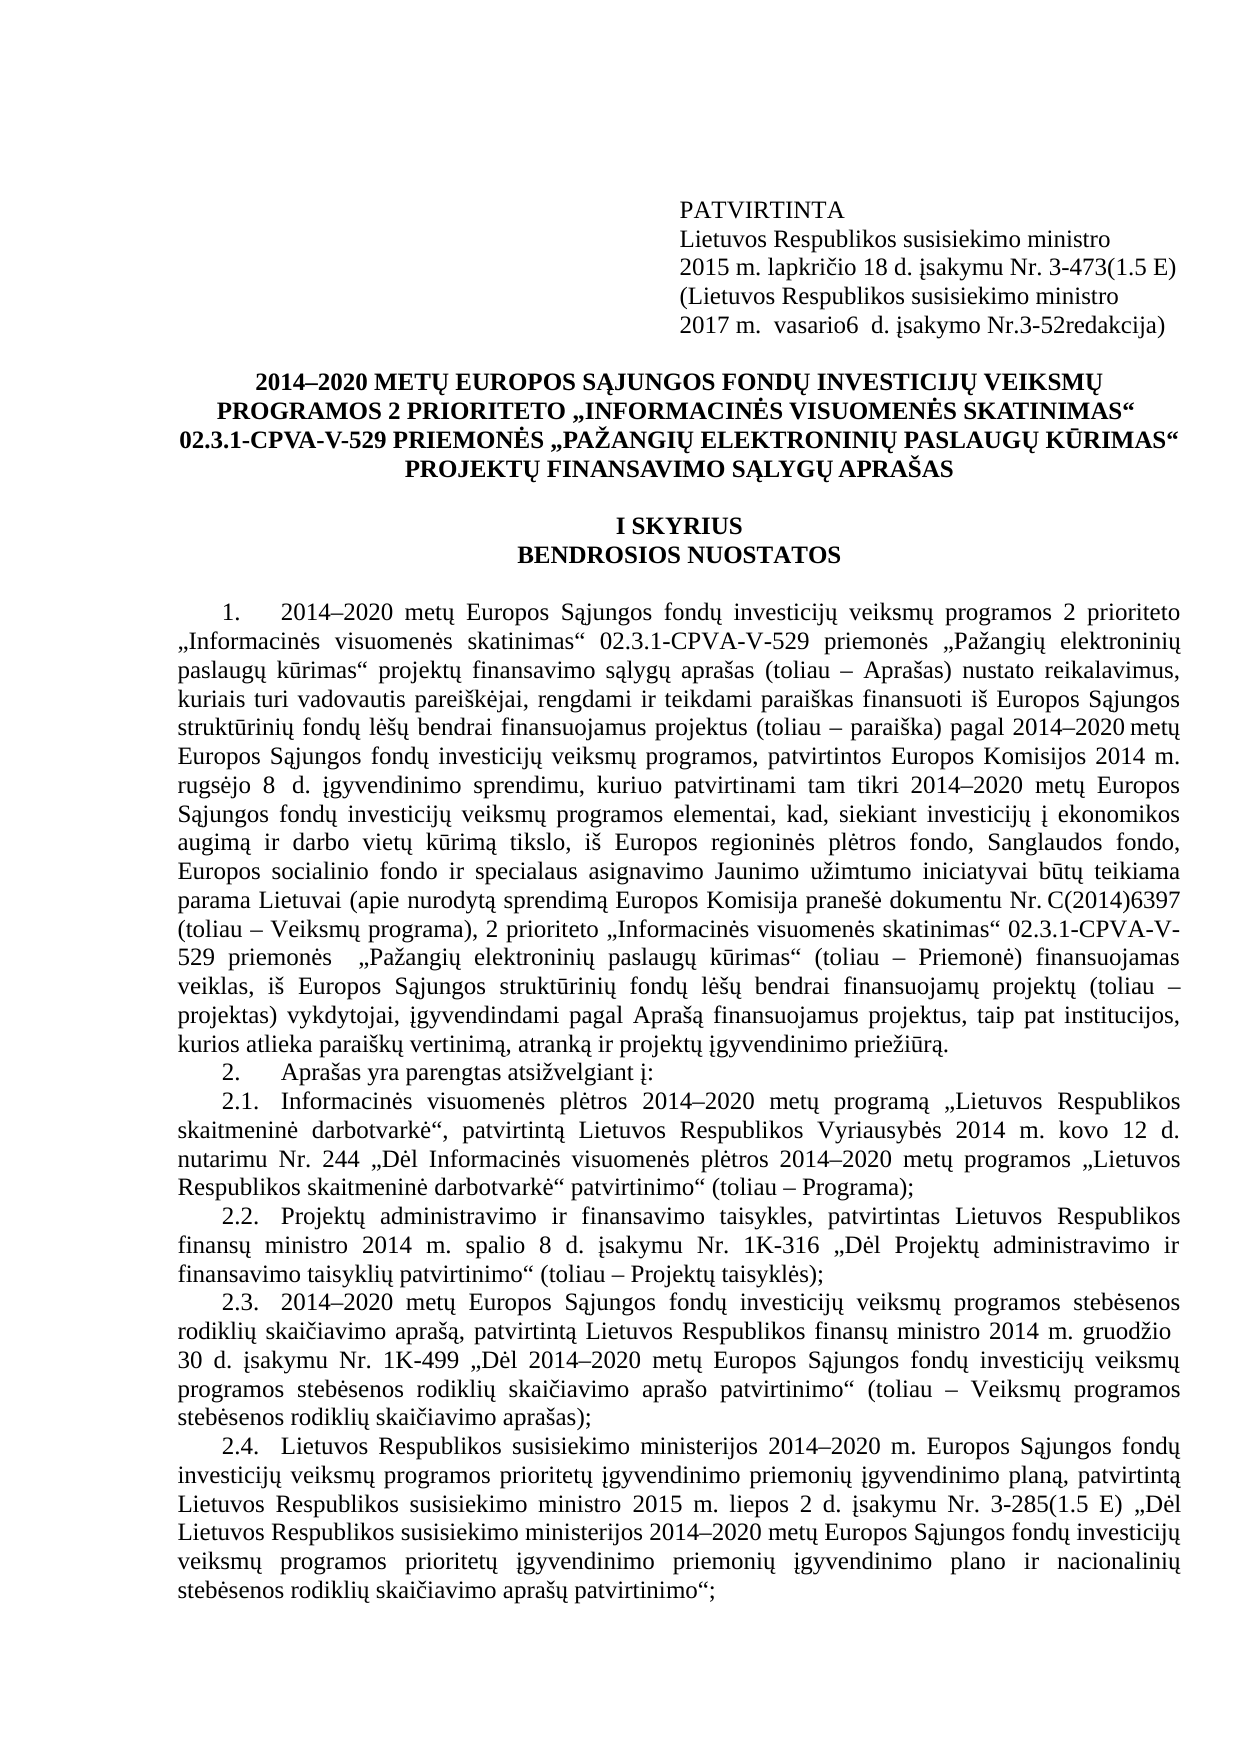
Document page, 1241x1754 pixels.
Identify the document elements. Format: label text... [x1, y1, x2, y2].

text 1. 2014–2020 metų Europos Sąjungos fondų investicijų veiksmų programos 2 prioriteto „Informacinės visuomenės skatinimas“ 02.3.1-CPVA-V-529 priemonės „Pažangių elektroninių paslaugų kūrimas“ projektų finansavimo sąlygų aprašas (toliau – Aprašas) nustato reikalavimus, kuriais turi vadovautis pareiškėjai, rengdami ir teikdami paraiškas finansuoti iš Europos Sąjungos struktūrinių fondų lėšų bendrai finansuojamus projektus (toliau – paraiška) pagal 2014–2020 metų Europos Sąjungos fondų investicijų veiksmų programos, patvirtintos Europos Komisijos 2014 m. rugsėjo 8 d. įgyvendinimo sprendimu, kuriuo patvirtinami tam tikri 2014–2020 metų Europos Sąjungos fondų investicijų veiksmų programos elementai, kad, siekiant investicijų į ekonomikos augimą ir darbo vietų kūrimą tikslo, iš Europos regioninės plėtros fondo, Sanglaudos fondo, Europos socialinio fondo ir specialaus asignavimo Jaunimo užimtumo iniciatyvai būtų teikiama parama Lietuvai (apie nurodytą sprendimą Europos Komisija pranešė dokumentu Nr. C(2014)6397 (toliau – Veiksmų programa), 2 prioriteto „Informacinės visuomenės skatinimas“ 02.3.1-CPVA-V-529 priemonės „Pažangių elektroninių paslaugų kūrimas“ (toliau – Priemonė) finansuojamas veiklas, iš Europos Sąjungos struktūrinių fondų lėšų bendrai finansuojamų projektų (toliau – projektas) vykdytojai, įgyvendindami pagal Aprašą finansuojamus projektus, taip pat institucijos, kurios atlieka paraiškų vertinimą, atranką ir projektų įgyvendinimo priežiūrą. [177, 597, 1181, 1057]
text 2.4. Lietuvos Respublikos susisiekimo ministerijos 2014–2020 m. Europos Sąjungos fondų investicijų veiksmų programos prioritetų įgyvendinimo priemonių įgyvendinimo planą, patvirtintą Lietuvos Respublikos susisiekimo ministro 2015 m. liepos 2 d. įsakymu Nr. 3-285(1.5 E) „Dėl Lietuvos Respublikos susisiekimo ministerijos 2014–2020 metų Europos Sąjungos fondų investicijų veiksmų programos prioritetų įgyvendinimo priemonių įgyvendinimo plano ir nacionalinių stebėsenos rodiklių skaičiavimo aprašų patvirtinimo“; [177, 1431, 1181, 1604]
text 02.3.1-CPVA-V-529 PRIEMONĖS „PAŽANGIŲ ELEKTRONINIŲ PASLAUGŲ KŪRIMAS“ PROJEKTŲ FINANSAVIMO SĄLYGŲ APRAŠAS [177, 425, 1181, 482]
text 2.3. 2014–2020 metų Europos Sąjungos fondų investicijų veiksmų programos stebėsenos rodiklių skaičiavimo aprašą, patvirtintą Lietuvos Respublikos finansų ministro 2014 m. gruodžio 30 d. įsakymu Nr. 1K-499 „Dėl 2014–2020 metų Europos Sąjungos fondų investicijų veiksmų programos stebėsenos rodiklių skaičiavimo aprašo patvirtinimo“ (toliau – Veiksmų programos stebėsenos rodiklių skaičiavimo aprašas); [177, 1287, 1181, 1431]
text 2014–2020 METŲ EUROPOS SĄJUNGOS FONDŲ INVESTICIJŲ VEIKSMŲ PROGRAMOS 2 PRIORITETO „INFORMACINĖS VISUOMENĖS SKATINIMAS“ [177, 367, 1181, 425]
text I SKYRIUS [177, 511, 1181, 540]
text (Lietuvos Respublikos susisiekimo ministro [177, 281, 1181, 310]
text 2.1. Informacinės visuomenės plėtros 2014–2020 metų programą „Lietuvos Respublikos skaitmeninė darbotvarkė“, patvirtintą Lietuvos Respublikos Vyriausybės 2014 m. kovo 12 d. nutarimu Nr. 244 „Dėl Informacinės visuomenės plėtros 2014–2020 metų programos „Lietuvos Respublikos skaitmeninė darbotvarkė“ patvirtinimo“ (toliau – Programa); [177, 1086, 1181, 1201]
text BENDROSIOS NUOSTATOS [177, 540, 1181, 569]
text 2. Aprašas yra parengtas atsižvelgiant į: [177, 1057, 1181, 1086]
text Lietuvos Respublikos susisiekimo ministro [177, 224, 1181, 252]
text PATVIRTINTA [177, 195, 1181, 224]
text 2015 m. lapkričio 18 d. įsakymu Nr. 3-473(1.5 E) [177, 252, 1181, 281]
text 2.2. Projektų administravimo ir finansavimo taisykles, patvirtintas Lietuvos Respublikos finansų ministro 2014 m. spalio 8 d. įsakymu Nr. 1K-316 „Dėl Projektų administravimo ir finansavimo taisyklių patvirtinimo“ (toliau – Projektų taisyklės); [177, 1201, 1181, 1287]
text 2017 m. vasario6 d. įsakymo Nr.3-52redakcija) [177, 310, 1181, 339]
